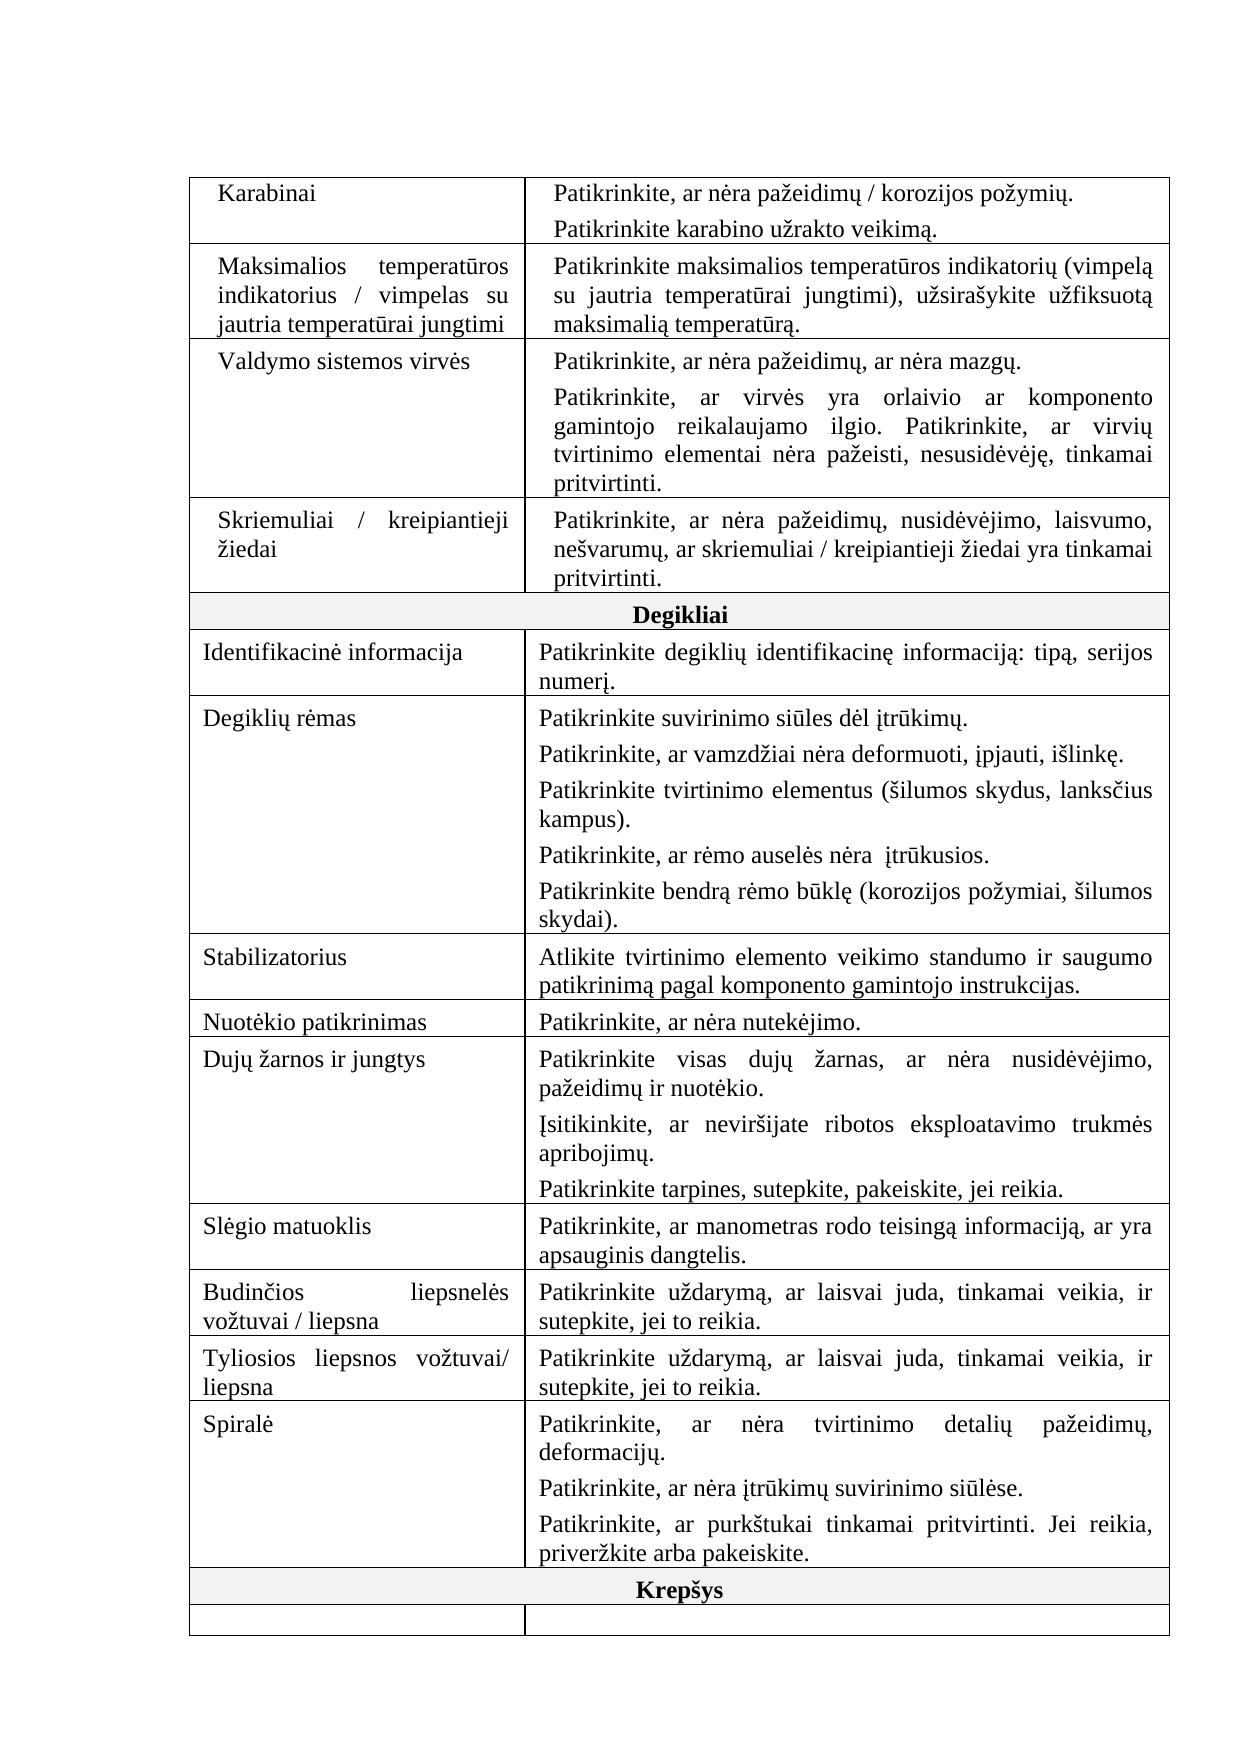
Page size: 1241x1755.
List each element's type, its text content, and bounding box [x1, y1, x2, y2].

table_cell Spiralė [190, 1401, 524, 1567]
table_cell [190, 1605, 524, 1635]
table_cell Patikrinkite suvirinimo siūles dėl įtrūkimų. Patikrinkite, ar vamzdžiai nėra deformuoti, įpjauti, išlinkę. Patikrinkite tvirtinimo elementus (šilumos skydus, lanksčius kampus). Patikrinkite, ar rėmo auselės nėra įtrūkusios. Patikrinkite bendrą rėmo būklę (korozijos požymiai, šilumos skydai). [526, 696, 1169, 933]
table_cell Patikrinkite visas dujų žarnas, ar nėra nusidėvėjimo, pažeidimų ir nuotėkio. Įsitikinkite, ar neviršijate ribotos eksploatavimo trukmės apribojimų. Patikrinkite tarpines, sutepkite, pakeiskite, jei reikia. [526, 1037, 1169, 1203]
table_cell Patikrinkite uždarymą, ar laisvai juda, tinkamai veikia, ir sutepkite, jei to reikia. [526, 1336, 1169, 1400]
table_cell Krepšys [190, 1568, 1169, 1604]
table_cell Dujų žarnos ir jungtys [190, 1037, 524, 1203]
table_cell Patikrinkite, ar nėra tvirtinimo detalių pažeidimų, deformacijų. Patikrinkite, ar nėra įtrūkimų suvirinimo siūlėse. Patikrinkite, ar purkštukai tinkamai pritvirtinti. Jei reikia, priveržkite arba pakeiskite. [526, 1401, 1169, 1567]
table_cell Nuotėkio patikrinimas [190, 1000, 524, 1036]
table_cell Atlikite tvirtinimo elemento veikimo standumo ir saugumo patikrinimą pagal komponento gamintojo instrukcijas. [526, 934, 1169, 999]
table_cell Patikrinkite uždarymą, ar laisvai juda, tinkamai veikia, ir sutepkite, jei to reikia. [526, 1270, 1169, 1334]
table_cell [526, 1605, 1169, 1635]
table_cell Patikrinkite, ar nėra pažeidimų, ar nėra mazgų. Patikrinkite, ar virvės yra orlaivio ar komponento gamintojo reikalaujamo ilgio. Patikrinkite, ar virvių tvirtinimo elementai nėra pažeisti, nesusidėvėję, tinkamai pritvirtinti. [526, 339, 1169, 497]
table_cell Slėgio matuoklis [190, 1204, 524, 1269]
table_cell Degikliai [190, 593, 1169, 629]
table_cell Degiklių rėmas [190, 696, 524, 933]
table_cell Patikrinkite, ar nėra nutekėjimo. [526, 1000, 1169, 1036]
table_cell Budinčios liepsnelės vožtuvai / liepsna [190, 1270, 524, 1334]
table_cell Identifikacinė informacija [190, 630, 524, 694]
table_cell Patikrinkite, ar manometras rodo teisingą informaciją, ar yra apsauginis dangtelis. [526, 1204, 1169, 1269]
table_cell Stabilizatorius [190, 934, 524, 999]
table_cell Tyliosios liepsnos vožtuvai/ liepsna [190, 1336, 524, 1400]
table_cell Patikrinkite maksimalios temperatūros indikatorių (vimpelą su jautria temperatūrai jungtimi), užsirašykite užfiksuotą maksimalią temperatūrą. [526, 244, 1169, 338]
table_cell Patikrinkite degiklių identifikacinę informaciją: tipą, serijos numerį. [526, 630, 1169, 694]
table_cell Skriemuliai / kreipiantieji žiedai [190, 498, 524, 592]
table_cell Karabinai [190, 178, 524, 243]
table_cell Patikrinkite, ar nėra pažeidimų / korozijos požymių. Patikrinkite karabino užrakto veikimą. [526, 178, 1169, 243]
table_cell Patikrinkite, ar nėra pažeidimų, nusidėvėjimo, laisvumo, nešvarumų, ar skriemuliai / kreipiantieji žiedai yra tinkamai pritvirtinti. [526, 498, 1169, 592]
table_cell Maksimalios temperatūros indikatorius / vimpelas su jautria temperatūrai jungtimi [190, 244, 524, 338]
table_cell Valdymo sistemos virvės [190, 339, 524, 497]
